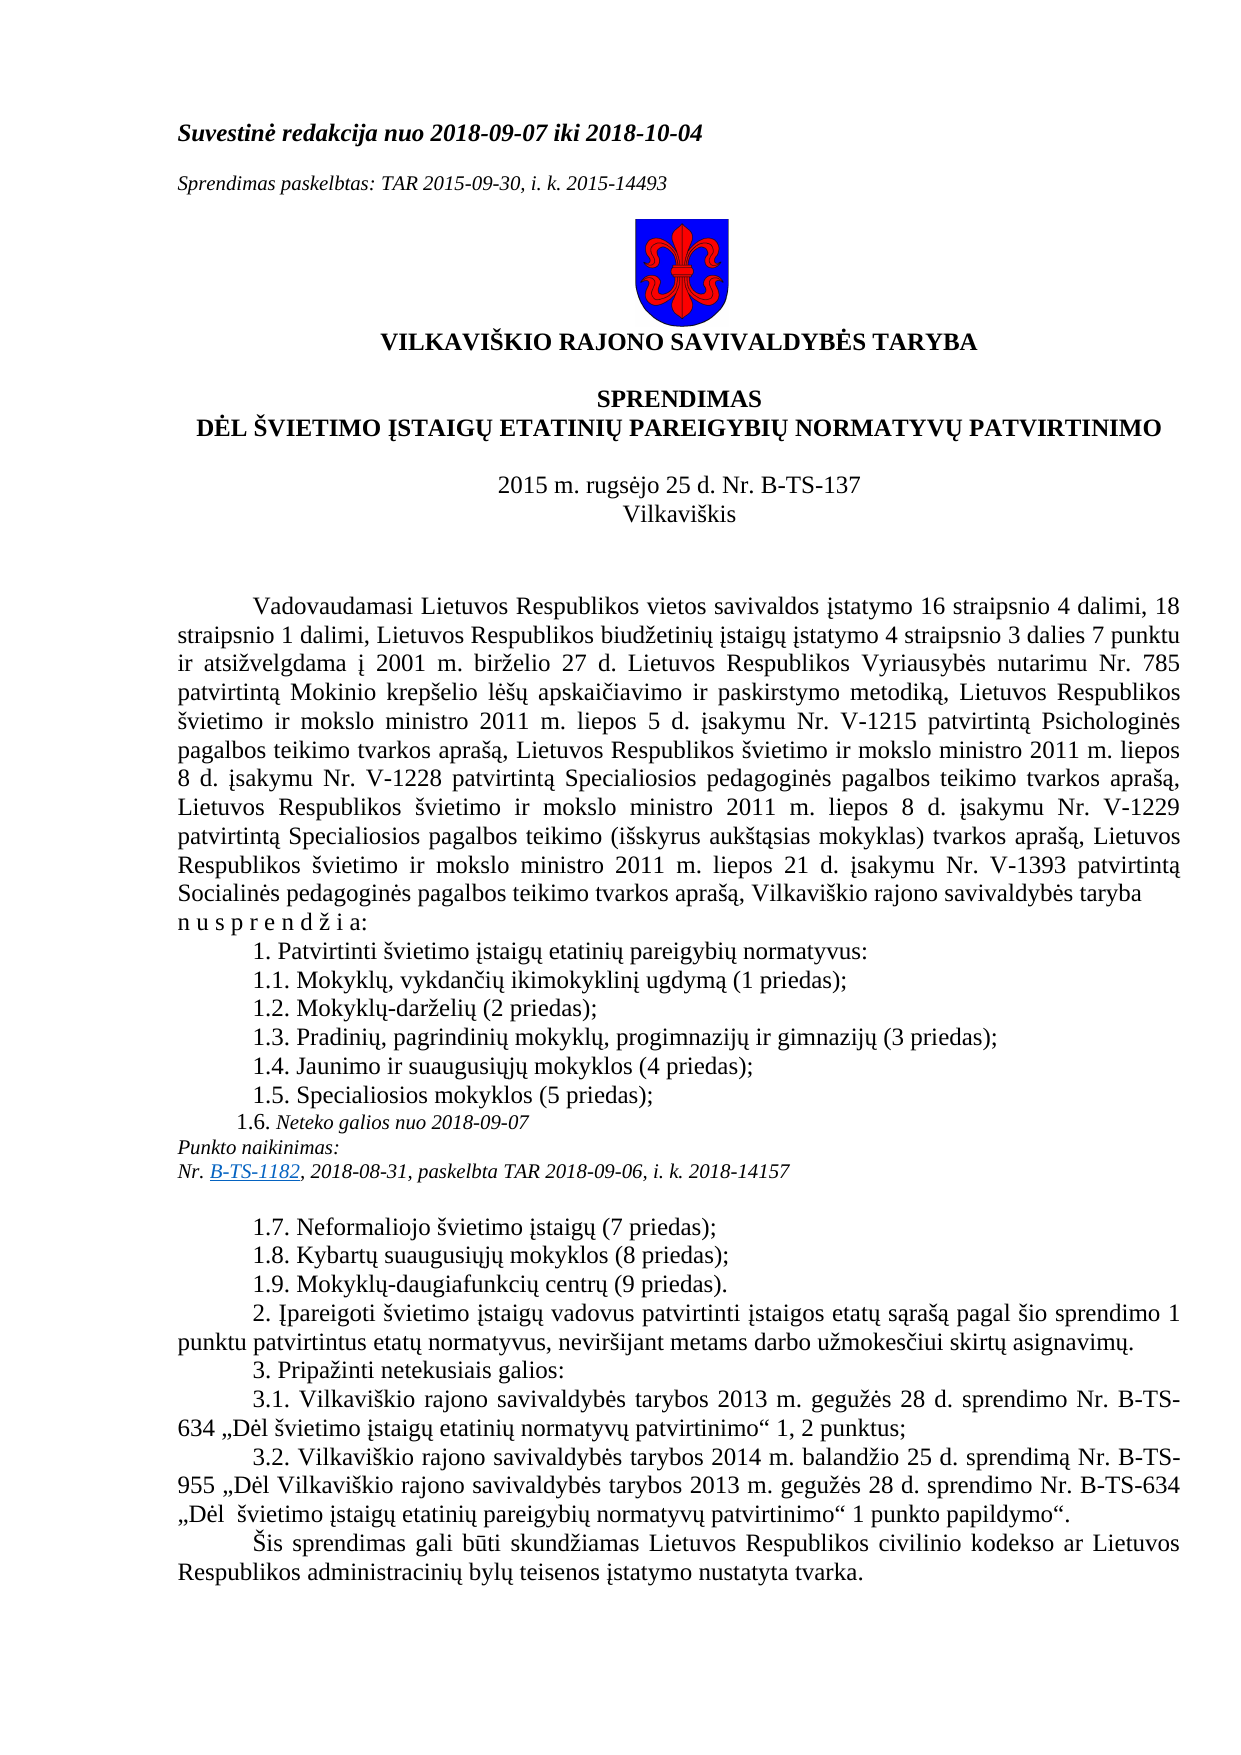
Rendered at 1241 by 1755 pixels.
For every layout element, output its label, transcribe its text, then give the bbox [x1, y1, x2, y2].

text SpREndimas [177, 384, 1181, 413]
text 1.1. Mokyklų, vykdančių ikimokyklinį ugdymą (1 priedas); [177, 965, 1181, 993]
text 1. Patvirtinti švietimo įstaigų etatinių pareigybių normatyvus: [177, 936, 1181, 965]
text Vilkaviškis [177, 499, 1181, 528]
text 3.1. Vilkaviškio rajono savivaldybės tarybos 2013 m. gegužės 28 d. sprendimo Nr. B-TS-634 „Dėl švietimo įstaigų etatinių normatyvų patvirtinimo“ 1, 2 punktus; [177, 1384, 1181, 1442]
text 2. Įpareigoti švietimo įstaigų vadovus patvirtinti įstaigos etatų sąrašą pagal šio sprendimo 1 punktu patvirtintus etatų normatyvus, neviršijant metams darbo užmokesčiui skirtų asignavimų. [177, 1298, 1181, 1355]
text 3. Pripažinti netekusiais galios: [177, 1355, 1181, 1384]
text VILKAVIŠKIO RAJONO SAVIVALDYBĖS TARYBA [177, 327, 1181, 356]
text 1.7. Neformaliojo švietimo įstaigų (7 priedas); [177, 1212, 1181, 1240]
text 1.4. Jaunimo ir suaugusiųjų mokyklos (4 priedas); [177, 1051, 1181, 1080]
text Sprendimas paskelbtas: TAR 2015-09-30, i. k. 2015-14493 [177, 171, 1181, 195]
text 1.3. Pradinių, pagrindinių mokyklų, progimnazijų ir gimnazijų (3 priedas); [177, 1022, 1181, 1051]
text Nr. B-TS-1182, 2018-08-31, paskelbta TAR 2018-09-06, i. k. 2018-14157 [177, 1159, 1181, 1183]
text Dėl ŠVIETIMO ĮSTAIGŲ ETATINIŲ PAREIGYBIŲ NORMATYVŲ PATVIRTINIMO [177, 413, 1181, 442]
text Šis sprendimas gali būti skundžiamas Lietuvos Respublikos civilinio kodekso ar Lietuvos Respublikos administracinių bylų teisenos įstatymo nustatyta tvarka. [177, 1528, 1181, 1585]
text 1.2. Mokyklų-darželių (2 priedas); [177, 993, 1181, 1022]
text 1.6. Neteko galios nuo 2018-09-07 [177, 1108, 1181, 1135]
text 2015 m. rugsėjo 25 d. Nr. B-TS-137 [177, 471, 1181, 499]
text n u s p r e n d ž i a: [177, 907, 1181, 936]
text Suvestinė redakcija nuo 2018-09-07 iki 2018-10-04 [177, 118, 1181, 147]
text Vadovaudamasi Lietuvos Respublikos vietos savivaldos įstatymo 16 straipsnio 4 dalimi, 18 straipsnio 1 dalimi, Lietuvos Respublikos biudžetinių įstaigų įstatymo 4 straipsnio 3 dalies 7 punktu ir atsižvelgdama į 2001 m. birželio 27 d. Lietuvos Respublikos Vyriausybės nutarimu Nr. 785 patvirtintą Mokinio krepšelio lėšų apskaičiavimo ir paskirstymo metodiką, Lietuvos Respublikos švietimo ir mokslo ministro 2011 m. liepos 5 d. įsakymu Nr. V-1215 patvirtintą Psichologinės pagalbos teikimo tvarkos aprašą, Lietuvos Respublikos švietimo ir mokslo ministro 2011 m. liepos 8 d. įsakymu Nr. V-1228 patvirtintą Specialiosios pedagoginės pagalbos teikimo tvarkos aprašą, Lietuvos Respublikos švietimo ir mokslo ministro 2011 m. liepos 8 d. įsakymu Nr. V-1229 patvirtintą Specialiosios pagalbos teikimo (išskyrus aukštąsias mokyklas) tvarkos aprašą, Lietuvos Respublikos švietimo ir mokslo ministro 2011 m. liepos 21 d. įsakymu Nr. V-1393 patvirtintą Socialinės pedagoginės pagalbos teikimo tvarkos aprašą, Vilkaviškio rajono savivaldybės taryba [177, 591, 1181, 907]
text 1.5. Specialiosios mokyklos (5 priedas); [177, 1080, 1181, 1108]
text 3.2. Vilkaviškio rajono savivaldybės tarybos 2014 m. balandžio 25 d. sprendimą Nr. B-TS-955 „Dėl Vilkaviškio rajono savivaldybės tarybos 2013 m. gegužės 28 d. sprendimo Nr. B-TS-634 „Dėl švietimo įstaigų etatinių pareigybių normatyvų patvirtinimo“ 1 punkto papildymo“. [177, 1442, 1181, 1528]
text Punkto naikinimas: [177, 1135, 1181, 1159]
text 1.8. Kybartų suaugusiųjų mokyklos (8 priedas); [177, 1240, 1181, 1269]
text 1.9. Mokyklų-daugiafunkcių centrų (9 priedas). [177, 1269, 1181, 1298]
